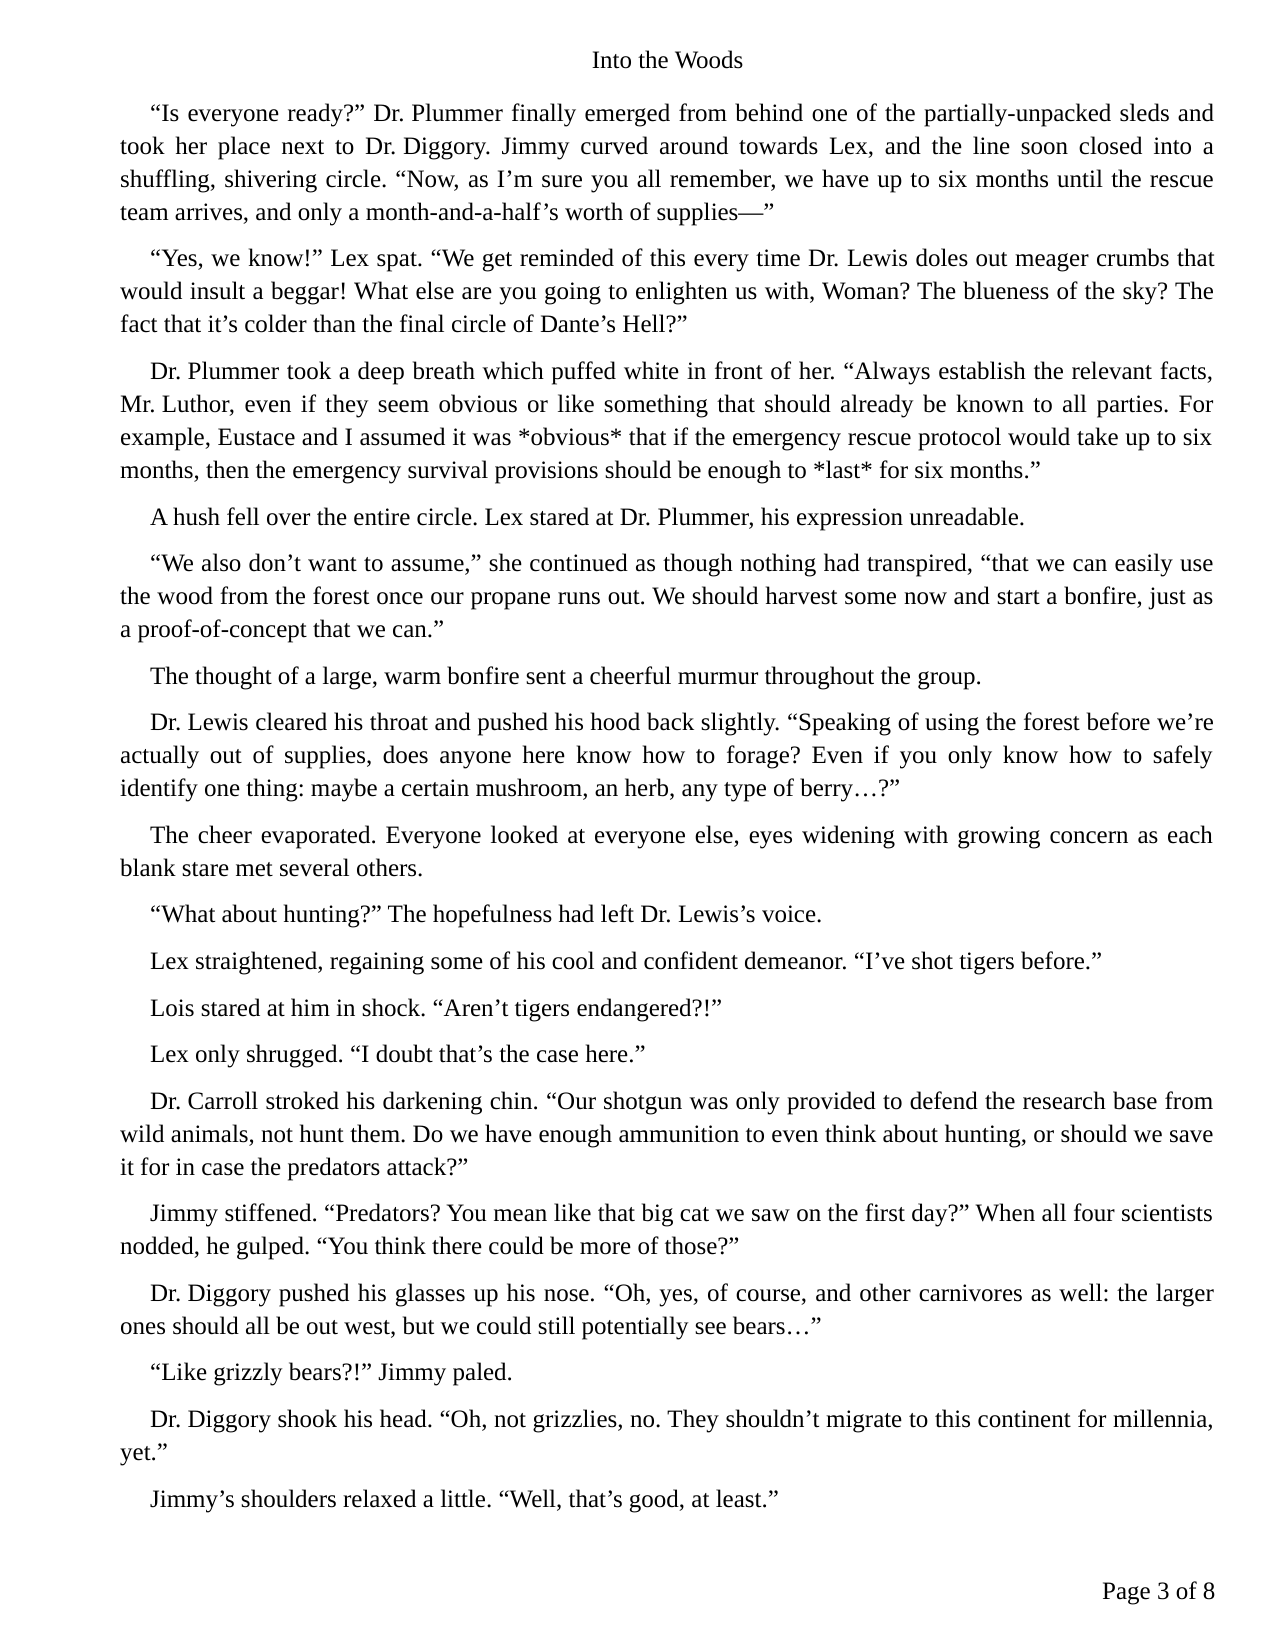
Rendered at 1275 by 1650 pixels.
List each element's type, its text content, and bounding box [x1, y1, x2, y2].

text Dr. Carroll stroked his darkening chin. “Our shotgun was only provided to defend the research base from wild animals, not hunt them. Do we have enough ammunition to even think about hunting, or should we save it for in case the predators attack?” [120, 1086, 1215, 1181]
text The cheer evaporated. Everyone looked at everyone else, eyes widening with growing concern as each blank stare met several others. [120, 820, 1215, 882]
text “We also don’t want to assume,” she continued as though nothing had transpired, “that we can easily use the wood from the forest once our propane runs out. We should harvest some now and start a bonfire, just as a proof-of-concept that we can.” [120, 548, 1215, 643]
text Dr. Diggory pushed his glasses up his nose. “Oh, yes, of course, and other carnivores as well: the larger ones should all be out west, but we could still potentially see bears…” [120, 1278, 1215, 1340]
text Lex straightened, regaining some of his cool and confident demeanor. “I’ve shot tigers before.” [120, 946, 1215, 975]
text “Is everyone ready?” Dr. Plummer finally emerged from behind one of the partially-unpacked sleds and took her place next to Dr. Diggory. Jimmy curved around towards Lex, and the line soon closed into a shuffling, shivering circle. “Now, as I’m sure you all remember, we have up to six months until the rescue team arrives, and only a month-and-a-half’s worth of supplies—” [120, 98, 1215, 226]
text “Yes, we know!” Lex spat. “We get reminded of this every time Dr. Lewis doles out meager crumbs that would insult a beggar! What else are you going to enlighten us with, Woman? The blueness of the sky? The fact that it’s colder than the final circle of Dante’s Hell?” [120, 243, 1215, 338]
text Jimmy’s shoulders relaxed a little. “Well, that’s good, at least.” [120, 1484, 1215, 1512]
text A hush fell over the entire circle. Lex stared at Dr. Plummer, his expression unreadable. [120, 502, 1215, 530]
text Dr. Diggory shook his head. “Oh, not grizzlies, no. They shouldn’t migrate to this continent for millennia, yet.” [120, 1404, 1215, 1466]
text The thought of a large, warm bonfire sent a cheerful murmur throughout the group. [120, 661, 1215, 689]
text Dr. Lewis cleared his throat and pushed his hood back slightly. “Speaking of using the forest before we’re actually out of supplies, does anyone here know how to forage? Even if you only know how to safely identify one thing: maybe a certain mushroom, an herb, any type of berry…?” [120, 707, 1215, 802]
text Jimmy stiffened. “Predators? You mean like that big cat we saw on the first day?” When all four scientists nodded, he gulped. “You think there could be more of those?” [120, 1198, 1215, 1260]
text Lois stared at him in shock. “Aren’t tigers endangered?!” [120, 993, 1215, 1021]
text “Like grizzly bears?!” Jimmy paled. [120, 1357, 1215, 1386]
text “What about hunting?” The hopefulness had left Dr. Lewis’s voice. [120, 899, 1215, 928]
text Dr. Plummer took a deep breath which puffed white in front of her. “Always establish the relevant facts, Mr. Luthor, even if they seem obvious or like something that should already be known to all parties. For example, Eustace and I assumed it was *obvious* that if the emergency rescue protocol would take up to six months, then the emergency survival provisions should be enough to *last* for six months.” [120, 356, 1215, 484]
text Lex only shrugged. “I doubt that’s the case here.” [120, 1039, 1215, 1068]
